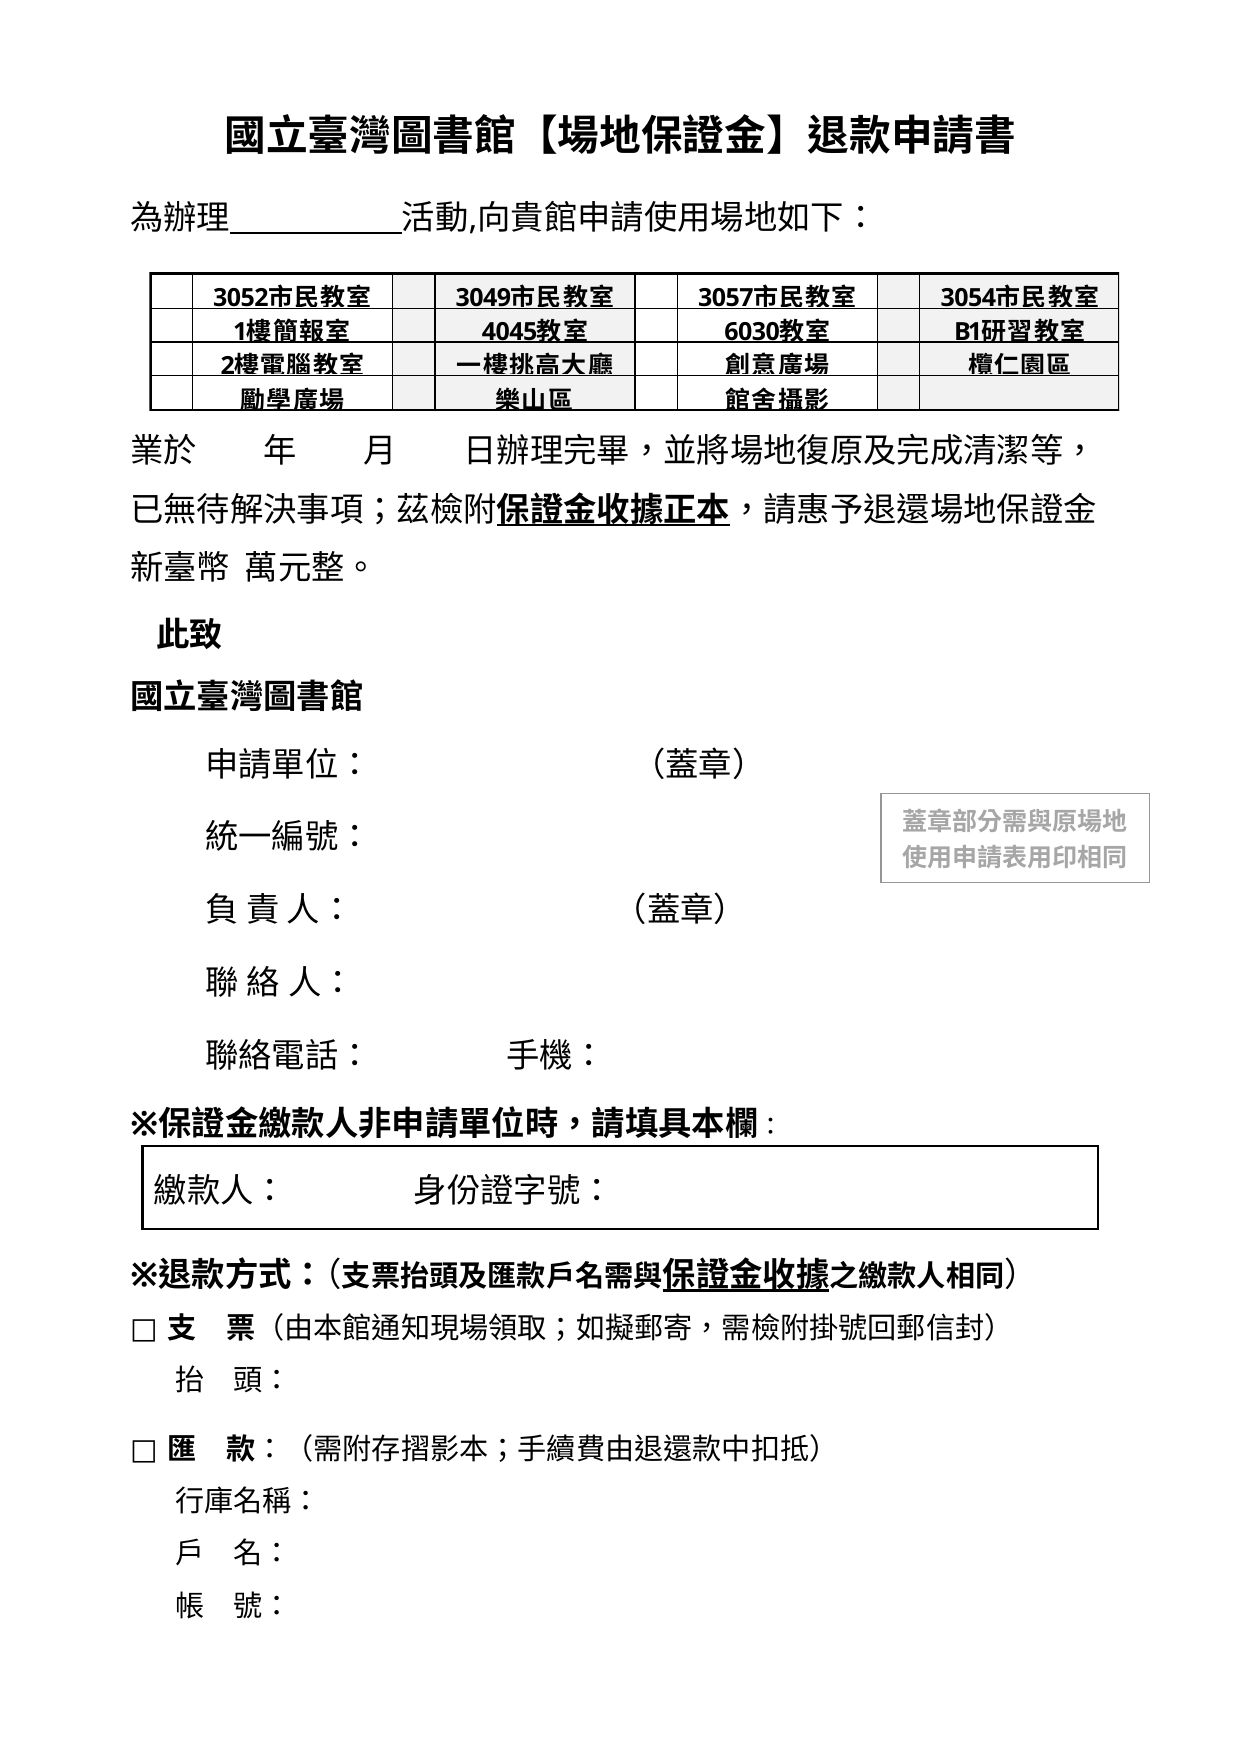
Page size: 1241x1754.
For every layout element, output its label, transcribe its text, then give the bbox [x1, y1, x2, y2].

text 業於 年 月 日辦理完畢，並將場地復原及完成清潔等，已無待解決事項；茲檢附保證金收據正本，請惠予退還場地保證金新臺幣 萬元整。 [130, 416, 1109, 591]
text 聯絡人： [205, 936, 1110, 1009]
text ※退款方式：（支票抬頭及匯款戶名需與保證金收據之繳款人相同） [130, 1247, 1110, 1297]
text 抬 頭： [175, 1349, 1110, 1401]
text 統一編號： [205, 791, 1110, 863]
text 行庫名稱： [175, 1470, 1110, 1522]
text 申請單位： （蓋章） [205, 718, 1110, 791]
text 國立臺灣圖書館 [130, 672, 1110, 718]
text 國立臺灣圖書館【場地保證金】退款申請書 [130, 98, 1110, 166]
text 蓋章部分需與原場地使用申請表用印相同 [896, 802, 1133, 874]
list 支 票（由本館通知現場領取；如擬郵寄，需檢附掛號回郵信封） [130, 1297, 1110, 1349]
text 為辦理 活動,向貴館申請使用場地如下： [130, 183, 1109, 241]
text 此致 [130, 607, 1110, 656]
text 戶 名： [175, 1522, 1110, 1574]
text 負 責 人： （蓋章） [205, 863, 1110, 936]
text 帳 號： [175, 1574, 1110, 1626]
list 匯 款：（需附存摺影本；手續費由退還款中扣抵） [130, 1418, 1110, 1470]
text ※保證金繳款人非申請單位時，請填具本欄： [130, 1099, 1110, 1145]
text 聯絡電話： 手機： [205, 1009, 1110, 1082]
table_header 繳款人： 身份證字號： [144, 1147, 1097, 1228]
